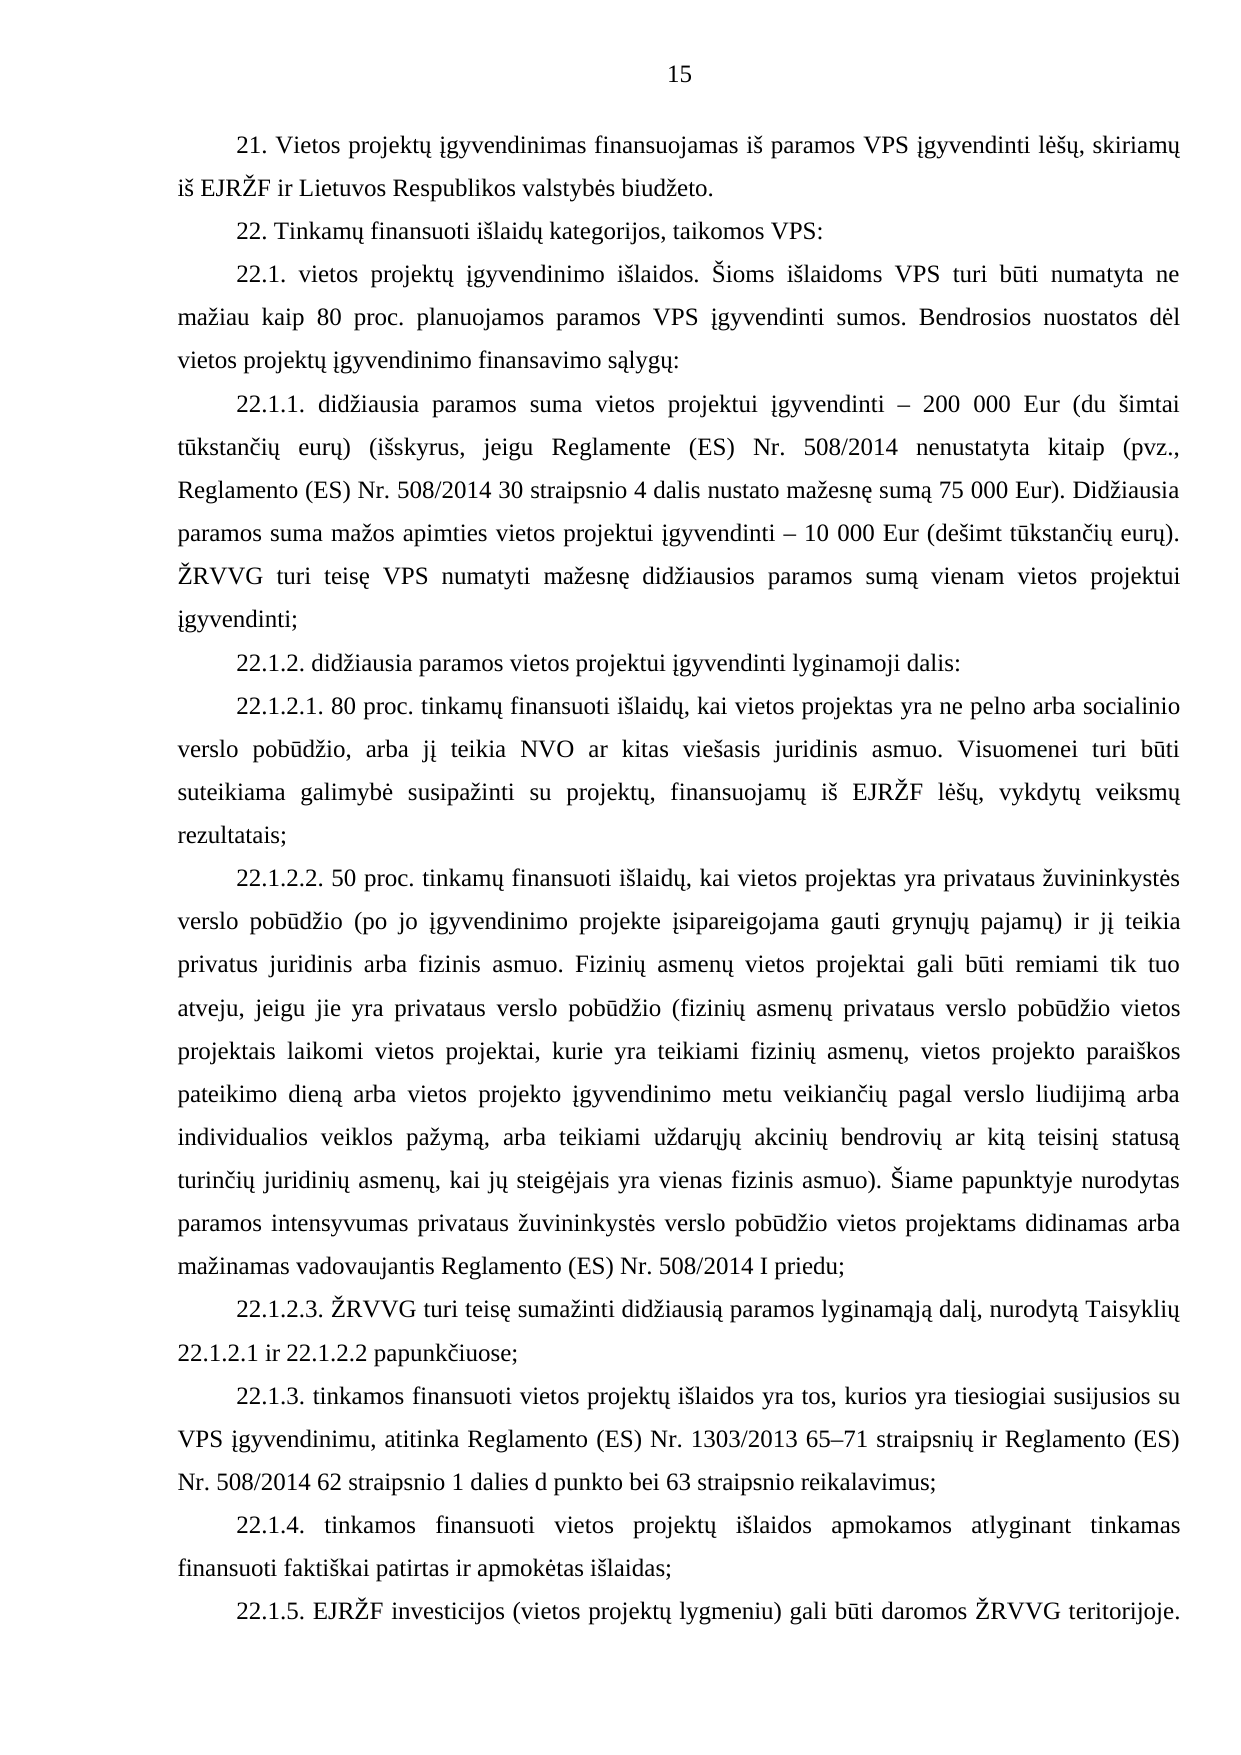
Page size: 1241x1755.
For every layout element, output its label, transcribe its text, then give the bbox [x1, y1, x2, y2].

text 22.1. vietos projektų įgyvendinimo išlaidos. Šioms išlaidoms VPS turi būti numatyta ne mažiau kaip 80 proc. planuojamos paramos VPS įgyvendinti sumos. Bendrosios nuostatos dėl vietos projektų įgyvendinimo finansavimo sąlygų: [177, 259, 1181, 374]
text 22.1.1. didžiausia paramos suma vietos projektui įgyvendinti – 200 000 Eur (du šimtai tūkstančių eurų) (išskyrus, jeigu Reglamente (ES) Nr. 508/2014 nenustatyta kitaip (pvz., Reglamento (ES) Nr. 508/2014 30 straipsnio 4 dalis nustato mažesnę sumą 75 000 Eur). Didžiausia paramos suma mažos apimties vietos projektui įgyvendinti – 10 000 Eur (dešimt tūkstančių eurų). ŽRVVG turi teisę VPS numatyti mažesnę didžiausios paramos sumą vienam vietos projektui įgyvendinti; [177, 389, 1181, 633]
text 22.1.3. tinkamos finansuoti vietos projektų išlaidos yra tos, kurios yra tiesiogiai susijusios su VPS įgyvendinimu, atitinka Reglamento (ES) Nr. 1303/2013 65–71 straipsnių ir Reglamento (ES) Nr. 508/2014 62 straipsnio 1 dalies d punkto bei 63 straipsnio reikalavimus; [177, 1381, 1181, 1496]
text 22.1.4. tinkamos finansuoti vietos projektų išlaidos apmokamos atlyginant tinkamas finansuoti faktiškai patirtas ir apmokėtas išlaidas; [177, 1510, 1181, 1582]
text 22.1.2.2. 50 proc. tinkamų finansuoti išlaidų, kai vietos projektas yra privataus žuvininkystės verslo pobūdžio (po jo įgyvendinimo projekte įsipareigojama gauti grynųjų pajamų) ir jį teikia privatus juridinis arba fizinis asmuo. Fizinių asmenų vietos projektai gali būti remiami tik tuo atveju, jeigu jie yra privataus verslo pobūdžio (fizinių asmenų privataus verslo pobūdžio vietos projektais laikomi vietos projektai, kurie yra teikiami fizinių asmenų, vietos projekto paraiškos pateikimo dieną arba vietos projekto įgyvendinimo metu veikiančių pagal verslo liudijimą arba individualios veiklos pažymą, arba teikiami uždarųjų akcinių bendrovių ar kitą teisinį statusą turinčių juridinių asmenų, kai jų steigėjais yra vienas fizinis asmuo). Šiame papunktyje nurodytas paramos intensyvumas privataus žuvininkystės verslo pobūdžio vietos projektams didinamas arba mažinamas vadovaujantis Reglamento (ES) Nr. 508/2014 I priedu; [177, 863, 1181, 1280]
text 22. Tinkamų finansuoti išlaidų kategorijos, taikomos VPS: [177, 216, 1181, 245]
text 22.1.2.1. 80 proc. tinkamų finansuoti išlaidų, kai vietos projektas yra ne pelno arba socialinio verslo pobūdžio, arba jį teikia NVO ar kitas viešasis juridinis asmuo. Visuomenei turi būti suteikiama galimybė susipažinti su projektų, finansuojamų iš EJRŽF lėšų, vykdytų veiksmų rezultatais; [177, 691, 1181, 849]
text 21. Vietos projektų įgyvendinimas finansuojamas iš paramos VPS įgyvendinti lėšų, skiriamų iš EJRŽF ir Lietuvos Respublikos valstybės biudžeto. [177, 130, 1181, 202]
text 22.1.2. didžiausia paramos vietos projektui įgyvendinti lyginamoji dalis: [177, 648, 1181, 676]
text 22.1.2.3. ŽRVVG turi teisę sumažinti didžiausią paramos lyginamąją dalį, nurodytą Taisyklių 22.1.2.1 ir 22.1.2.2 papunkčiuose; [177, 1294, 1181, 1366]
text 22.1.5. EJRŽF investicijos (vietos projektų lygmeniu) gali būti daromos ŽRVVG teritorijoje. [177, 1596, 1181, 1625]
